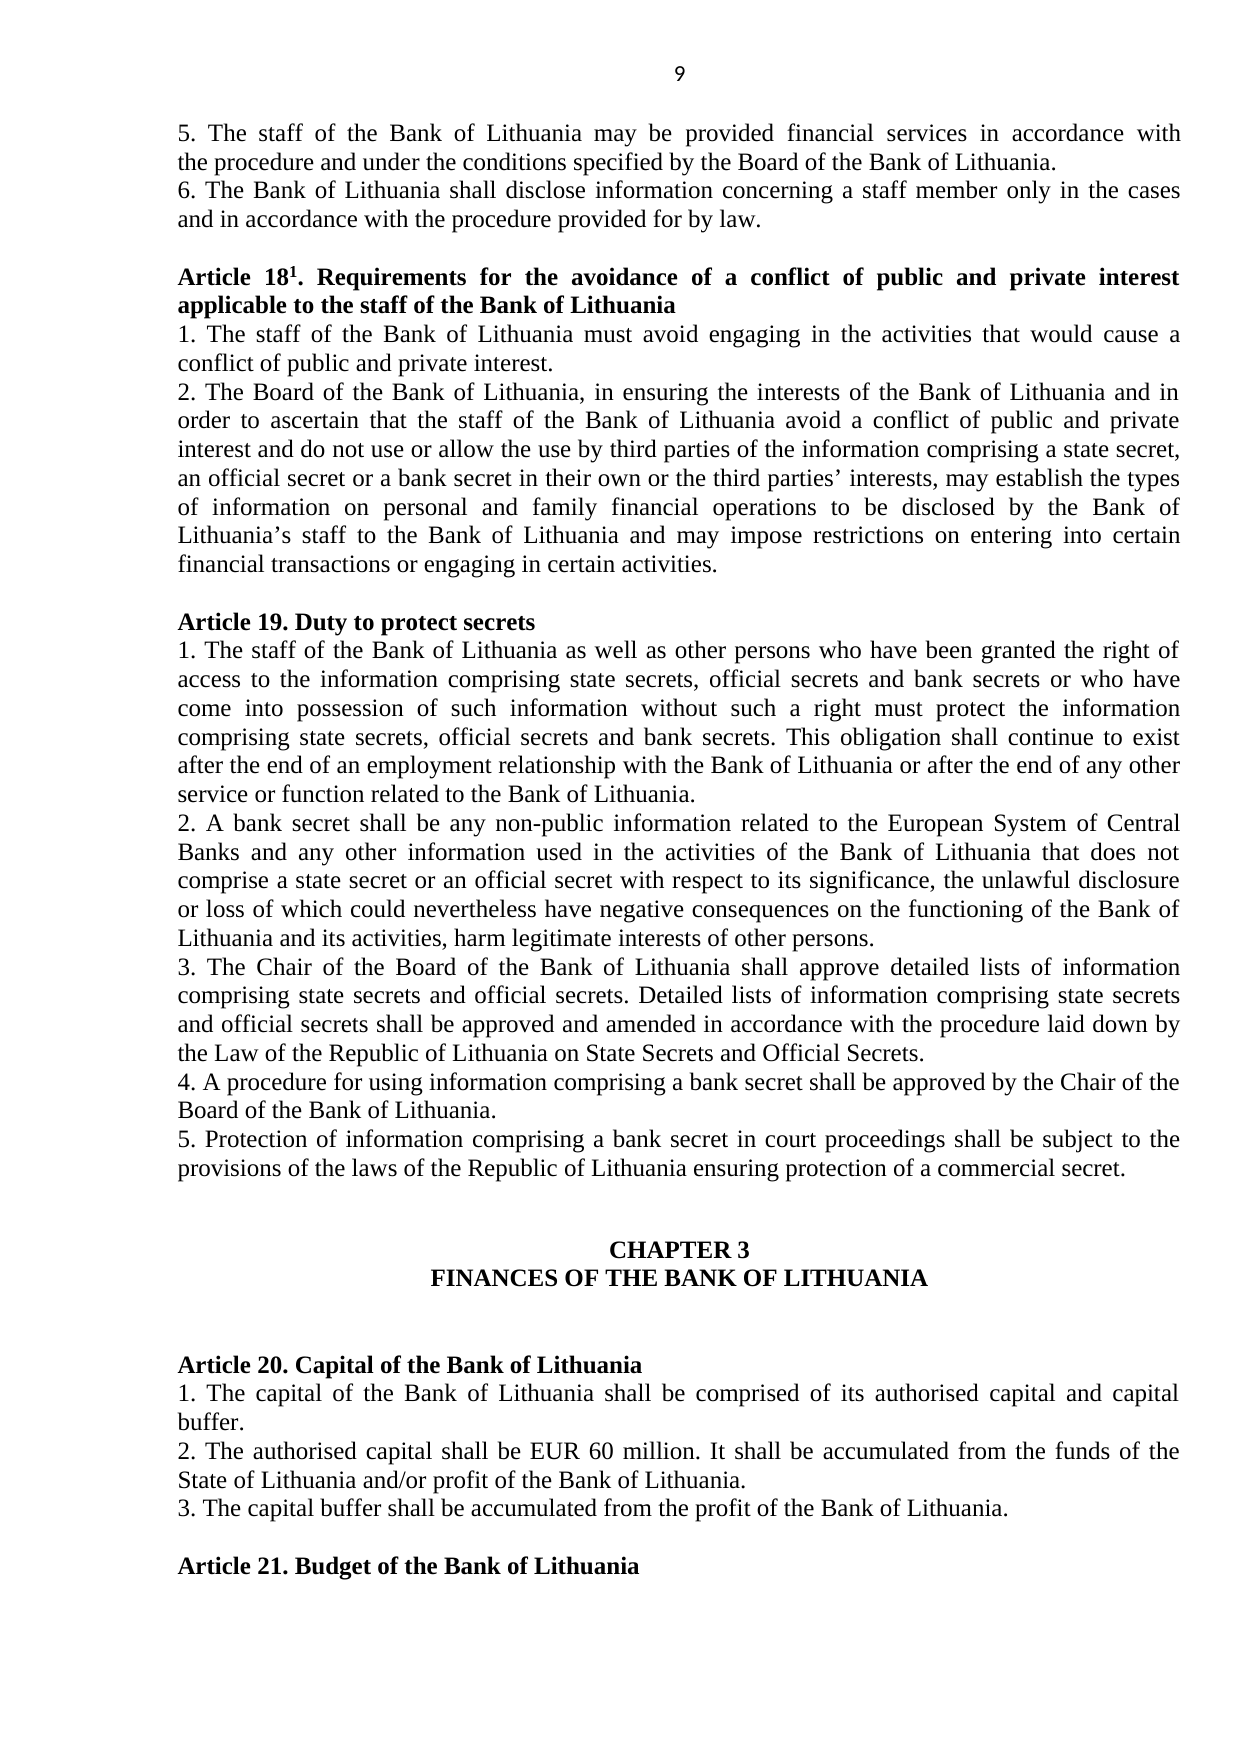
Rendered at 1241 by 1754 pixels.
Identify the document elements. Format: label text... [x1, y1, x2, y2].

text 2. The Board of the Bank of Lithuania, in ensuring the interests of the Bank of Lithuania and in order to ascertain that the staff of the Bank of Lithuania avoid a conflict of public and private interest and do not use or allow the use by third parties of the information comprising a state secret, an official secret or a bank secret in their own or the third parties’ interests, may establish the types of information on personal and family financial operations to be disclosed by the Bank of Lithuania’s staff to the Bank of Lithuania and may impose restrictions on entering into certain financial transactions or engaging in certain activities. [177, 377, 1181, 578]
text 4. A procedure for using information comprising a bank secret shall be approved by the Chair of the Board of the Bank of Lithuania. [177, 1067, 1181, 1124]
text 2. The authorised capital shall be EUR 60 million. It shall be accumulated from the funds of the State of Lithuania and/or profit of the Bank of Lithuania. [177, 1436, 1181, 1493]
subtitle Article 19. Duty to protect secrets [177, 607, 1181, 636]
text 6. The Bank of Lithuania shall disclose information concerning a staff member only in the cases and in accordance with the procedure provided for by law. [177, 176, 1181, 233]
text 5. Protection of information comprising a bank secret in court proceedings shall be subject to the provisions of the laws of the Republic of Lithuania ensuring protection of a commercial secret. [177, 1124, 1181, 1182]
text 3. The Chair of the Board of the Bank of Lithuania shall approve detailed lists of information comprising state secrets and official secrets. Detailed lists of information comprising state secrets and official secrets shall be approved and amended in accordance with the procedure laid down by the Law of the Republic of Lithuania on State Secrets and Official Secrets. [177, 952, 1181, 1067]
text 1. The staff of the Bank of Lithuania must avoid engaging in the activities that would cause a conflict of public and private interest. [177, 319, 1181, 377]
text Article 181. Requirements for the avoidance of a conflict of public and private interest applicable to the staff of the Bank of Lithuania [177, 262, 1181, 319]
text 1. The capital of the Bank of Lithuania shall be comprised of its authorised capital and capital buffer. [177, 1378, 1181, 1436]
text 1. The staff of the Bank of Lithuania as well as other persons who have been granted the right of access to the information comprising state secrets, official secrets and bank secrets or who have come into possession of such information without such a right must protect the information comprising state secrets, official secrets and bank secrets. This obligation shall continue to exist after the end of an employment relationship with the Bank of Lithuania or after the end of any other service or function related to the Bank of Lithuania. [177, 636, 1181, 808]
text CHAPTER 3 [177, 1235, 1181, 1263]
text FINANCES OF THE BANK OF LITHUANIA [177, 1263, 1181, 1292]
text Article 21. Budget of the Bank of Lithuania [177, 1551, 1181, 1580]
text Article 20. Capital of the Bank of Lithuania [177, 1350, 1181, 1378]
text 3. The capital buffer shall be accumulated from the profit of the Bank of Lithuania. [177, 1493, 1181, 1522]
text 5. The staff of the Bank of Lithuania may be provided financial services in accordance with the procedure and under the conditions specified by the Board of the Bank of Lithuania. [177, 118, 1181, 176]
text 2. A bank secret shall be any non-public information related to the European System of Central Banks and any other information used in the activities of the Bank of Lithuania that does not comprise a state secret or an official secret with respect to its significance, the unlawful disclosure or loss of which could nevertheless have negative consequences on the functioning of the Bank of Lithuania and its activities, harm legitimate interests of other persons. [177, 808, 1181, 952]
